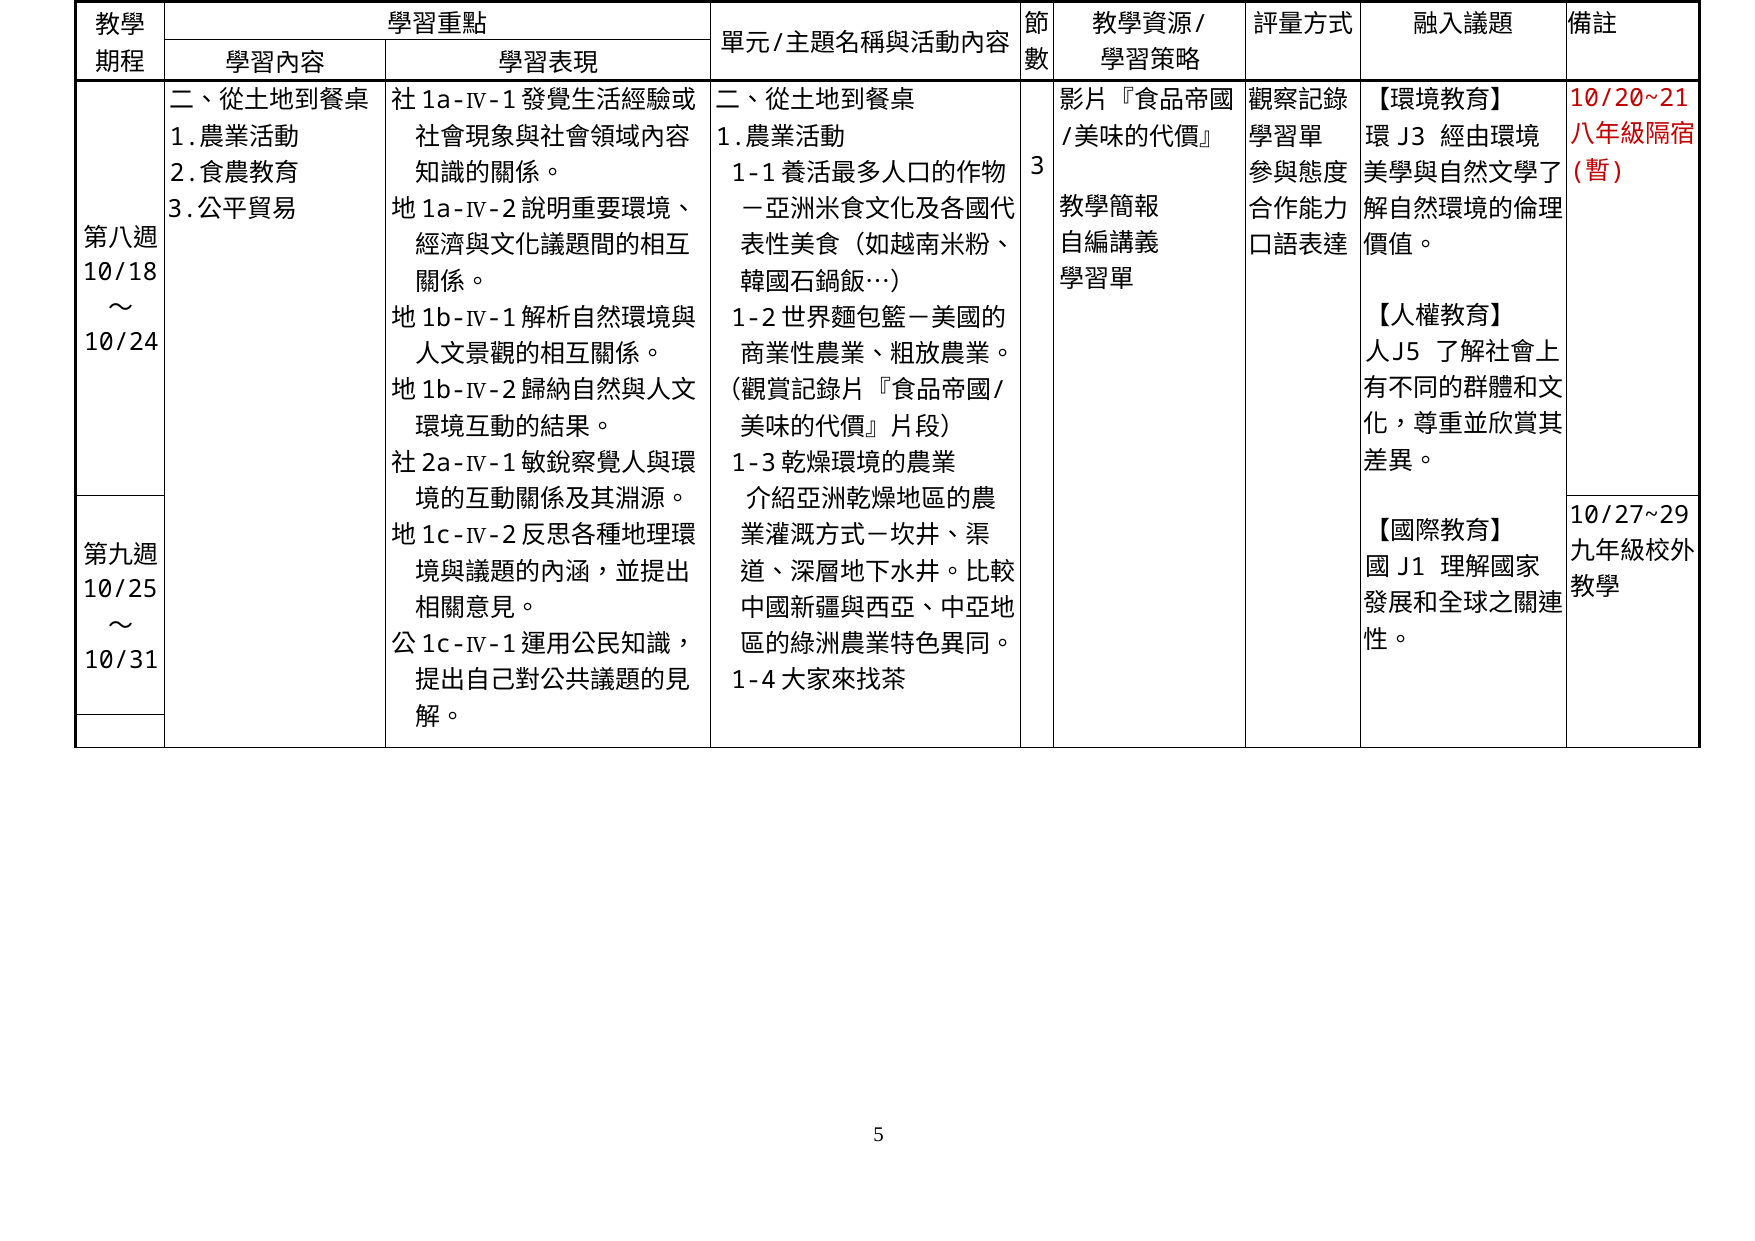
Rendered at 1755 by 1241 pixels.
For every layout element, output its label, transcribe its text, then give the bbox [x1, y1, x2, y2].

table_cell 二、從土地到餐桌 1.農業活動 1-1養活最多人口的作物－亞洲米食文化及各國代表性美食（如越南米粉、韓國石鍋飯…） 1-2世界麵包籃－美國的商業性農業、粗放農業。 （觀賞記錄片『食品帝國/美味的代價』片段） 1-3乾燥環境的農業 介紹亞洲乾燥地區的農業灌溉方式－坎井、渠道、深層地下水井。比較中國新疆與西亞、中亞地區的綠洲農業特色異同。 1-4大家來找茶 [711, 82, 1020, 747]
table_header 學習重點 [165, 3, 710, 39]
table_cell 影片『食品帝國/美味的代價』 教學簡報 自編講義 學習單 [1054, 82, 1245, 747]
table_cell 社1a-Ⅳ-1發覺生活經驗或社會現象與社會領域內容知識的關係。 地1a-Ⅳ-2說明重要環境、經濟與文化議題間的相互關係。 地1b-Ⅳ-1解析自然環境與人文景觀的相互關係。 地1b-Ⅳ-2歸納自然與人文環境互動的結果。 社2a-Ⅳ-1敏銳察覺人與環境的互動關係及其淵源。 地1c-Ⅳ-2反思各種地理環境與議題的內涵，並提出相關意見。 公1c-Ⅳ-1運用公民知識，提出自己對公共議題的見解。 [386, 82, 710, 747]
table_header 節 數 [1021, 3, 1053, 79]
table_cell 10/20~21八年級隔宿(暫) [1567, 82, 1698, 495]
table_cell [77, 715, 164, 747]
table_cell 學習表現 [386, 40, 710, 79]
table_cell 【環境教育】 環J3 經由環境美學與自然文學了解自然環境的倫理價值。 【人權教育】 人J5 了解社會上有不同的群體和文化，尊重並欣賞其差異。 【國際教育】 國J1 理解國家發展和全球之關連性。 [1361, 82, 1566, 747]
table_header 單元/主題名稱與活動內容 [711, 3, 1020, 79]
table_cell 二、從土地到餐桌 1.農業活動 2.食農教育 3.公平貿易 [165, 82, 385, 747]
table_cell 3 [1021, 82, 1053, 747]
table_header 融入議題 [1361, 3, 1566, 79]
table_cell 觀察記錄 學習單 參與態度 合作能力 口語表達 [1246, 82, 1360, 747]
table_cell 第八週 10/18 ～ 10/24 [77, 82, 164, 495]
table_header 評量方式 [1246, 3, 1360, 79]
table_header 備註 [1567, 3, 1698, 79]
table_cell 第九週 10/25 ～ 10/31 [77, 496, 164, 714]
table_header 教學資源/ 學習策略 [1054, 3, 1245, 79]
table_header 教學 期程 [77, 3, 164, 79]
table_cell 10/27~29九年級校外教學 [1567, 496, 1698, 747]
table_cell 學習內容 [165, 40, 385, 79]
